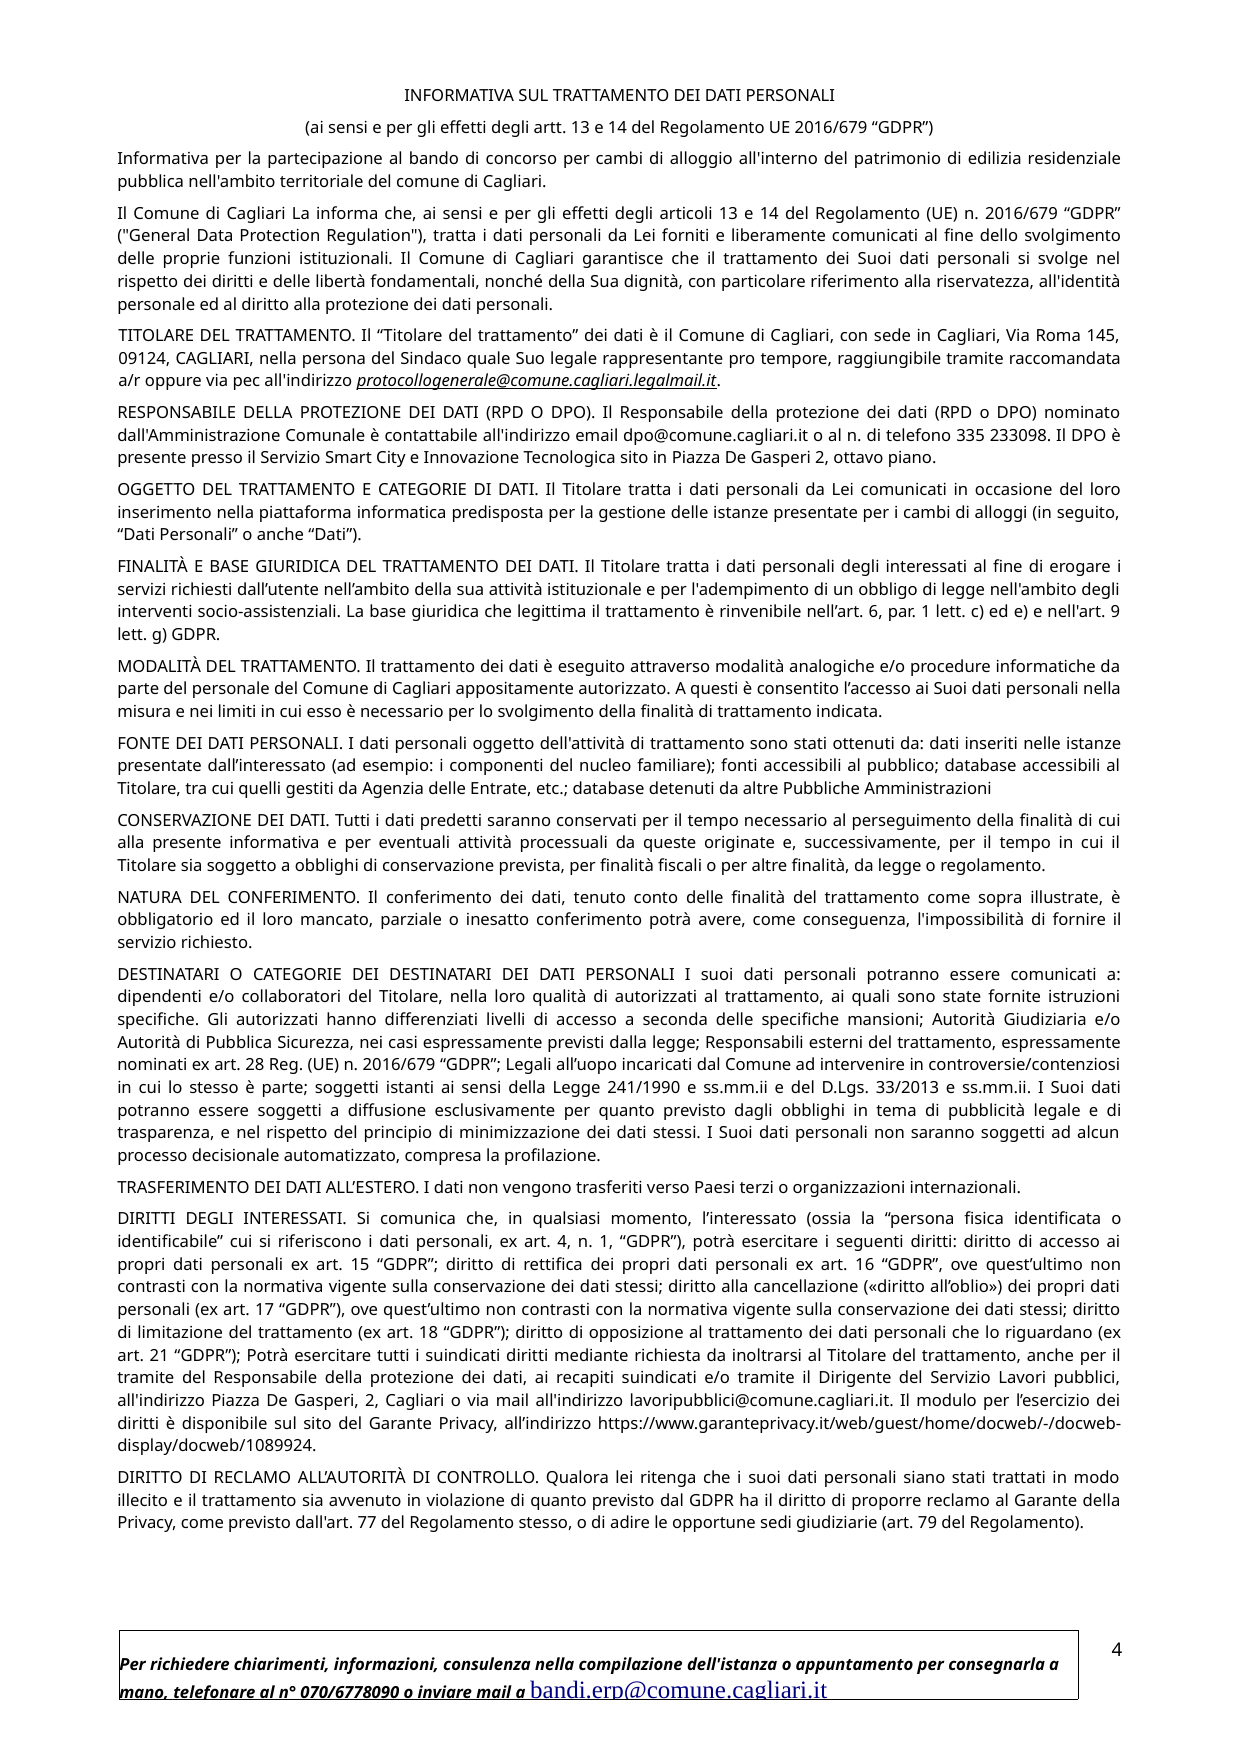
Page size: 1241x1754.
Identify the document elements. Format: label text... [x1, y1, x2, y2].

text DIRITTO DI RECLAMO ALL’AUTORITÀ DI CONTROLLO. Qualora lei ritenga che i suoi dati personali siano stati trattati in modo illecito e il trattamento sia avvenuto in violazione di quanto previsto dal GDPR ha il diritto di proporre reclamo al Garante della Privacy, come previsto dall'art. 77 del Regolamento stesso, o di adire le opportune sedi giudiziarie (art. 79 del Regolamento). [117, 1466, 1122, 1534]
text Il Comune di Cagliari La informa che, ai sensi e per gli effetti degli articoli 13 e 14 del Regolamento (UE) n. 2016/679 “GDPR” ("General Data Protection Regulation"), tratta i dati personali da Lei forniti e liberamente comunicati al fine dello svolgimento delle proprie funzioni istituzionali. Il Comune di Cagliari garantisce che il trattamento dei Suoi dati personali si svolge nel rispetto dei diritti e delle libertà fondamentali, nonché della Sua dignità, con particolare riferimento alla riservatezza, all'identità personale ed al diritto alla protezione dei dati personali. [117, 201, 1122, 315]
text DIRITTI DEGLI INTERESSATI. Si comunica che, in qualsiasi momento, l’interessato (ossia la “persona fisica identificata o identificabile” cui si riferiscono i dati personali, ex art. 4, n. 1, “GDPR”), potrà esercitare i seguenti diritti: diritto di accesso ai propri dati personali ex art. 15 “GDPR”; diritto di rettifica dei propri dati personali ex art. 16 “GDPR”, ove quest’ultimo non contrasti con la normativa vigente sulla conservazione dei dati stessi; diritto alla cancellazione («diritto all’oblio») dei propri dati personali (ex art. 17 “GDPR”), ove quest’ultimo non contrasti con la normativa vigente sulla conservazione dei dati stessi; diritto di limitazione del trattamento (ex art. 18 “GDPR”); diritto di opposizione al trattamento dei dati personali che lo riguardano (ex art. 21 “GDPR”); Potrà esercitare tutti i suindicati diritti mediante richiesta da inoltrarsi al Titolare del trattamento, anche per il tramite del Responsabile della protezione dei dati, ai recapiti suindicati e/o tramite il Dirigente del Servizio Lavori pubblici, all'indirizzo Piazza De Gasperi, 2, Cagliari o via mail all'indirizzo lavoripubblici@comune.cagliari.it. Il modulo per l’esercizio dei diritti è disponibile sul sito del Garante Privacy, all’indirizzo https://www.garanteprivacy.it/web/guest/home/docweb/-/docweb-display/docweb/1089924. [117, 1207, 1122, 1457]
text INFORMATIVA SUL TRATTAMENTO DEI DATI PERSONALI [117, 84, 1122, 107]
text FINALITÀ E BASE GIURIDICA DEL TRATTAMENTO DEI DATI. Il Titolare tratta i dati personali degli interessati al fine di erogare i servizi richiesti dall’utente nell’ambito della sua attività istituzionale e per l'adempimento di un obbligo di legge nell'ambito degli interventi socio-assistenziali. La base giuridica che legittima il trattamento è rinvenibile nell’art. 6, par. 1 lett. c) ed e) e nell'art. 9 lett. g) GDPR. [117, 554, 1122, 645]
text Informativa per la partecipazione al bando di concorso per cambi di alloggio all'interno del patrimonio di edilizia residenziale pubblica nell'ambito territoriale del comune di Cagliari. [117, 147, 1122, 192]
text TITOLARE DEL TRATTAMENTO. Il “Titolare del trattamento” dei dati è il Comune di Cagliari, con sede in Cagliari, Via Roma 145, 09124, CAGLIARI, nella persona del Sindaco quale Suo legale rappresentante pro tempore, raggiungibile tramite raccomandata a/r oppure via pec all'indirizzo protocollogenerale@comune.cagliari.legalmail.it. [118, 324, 1122, 392]
text FONTE DEI DATI PERSONALI. I dati personali oggetto dell'attività di trattamento sono stati ottenuti da: dati inseriti nelle istanze presentate dall’interessato (ad esempio: i componenti del nucleo familiare); fonti accessibili al pubblico; database accessibili al Titolare, tra cui quelli gestiti da Agenzia delle Entrate, etc.; database detenuti da altre Pubbliche Amministrazioni [117, 731, 1122, 799]
text OGGETTO DEL TRATTAMENTO E CATEGORIE DI DATI. Il Titolare tratta i dati personali da Lei comunicati in occasione del loro inserimento nella piattaforma informatica predisposta per la gestione delle istanze presentate per i cambi di alloggi (in seguito, “Dati Personali” o anche “Dati”). [117, 478, 1122, 546]
text NATURA DEL CONFERIMENTO. Il conferimento dei dati, tenuto conto delle finalità del trattamento come sopra illustrate, è obbligatorio ed il loro mancato, parziale o inesatto conferimento potrà avere, come conseguenza, l'impossibilità di fornire il servizio richiesto. [117, 885, 1122, 953]
text (ai sensi e per gli effetti degli artt. 13 e 14 del Regolamento UE 2016/679 “GDPR”) [117, 115, 1122, 138]
text MODALITÀ DEL TRATTAMENTO. Il trattamento dei dati è eseguito attraverso modalità analogiche e/o procedure informatiche da parte del personale del Comune di Cagliari appositamente autorizzato. A questi è consentito l’accesso ai Suoi dati personali nella misura e nei limiti in cui esso è necessario per lo svolgimento della finalità di trattamento indicata. [117, 654, 1122, 722]
text CONSERVAZIONE DEI DATI. Tutti i dati predetti saranno conservati per il tempo necessario al perseguimento della finalità di cui alla presente informativa e per eventuali attività processuali da queste originate e, successivamente, per il tempo in cui il Titolare sia soggetto a obblighi di conservazione prevista, per finalità fiscali o per altre finalità, da legge o regolamento. [117, 808, 1122, 876]
text RESPONSABILE DELLA PROTEZIONE DEI DATI (RPD O DPO). Il Responsabile della protezione dei dati (RPD o DPO) nominato dall'Amministrazione Comunale è contattabile all'indirizzo email dpo@comune.cagliari.it o al n. di telefono 335 233098. Il DPO è presente presso il Servizio Smart City e Innovazione Tecnologica sito in Piazza De Gasperi 2, ottavo piano. [117, 401, 1122, 469]
text TRASFERIMENTO DEI DATI ALL’ESTERO. I dati non vengono trasferiti verso Paesi terzi o organizzazioni internazionali. [117, 1175, 1122, 1198]
text DESTINATARI O CATEGORIE DEI DESTINATARI DEI DATI PERSONALI I suoi dati personali potranno essere comunicati a: dipendenti e/o collaboratori del Titolare, nella loro qualità di autorizzati al trattamento, ai quali sono state fornite istruzioni specifiche. Gli autorizzati hanno differenziati livelli di accesso a seconda delle specifiche mansioni; Autorità Giudiziaria e/o Autorità di Pubblica Sicurezza, nei casi espressamente previsti dalla legge; Responsabili esterni del trattamento, espressamente nominati ex art. 28 Reg. (UE) n. 2016/679 “GDPR”; Legali all’uopo incaricati dal Comune ad intervenire in controversie/contenziosi in cui lo stesso è parte; soggetti istanti ai sensi della Legge 241/1990 e ss.mm.ii e del D.Lgs. 33/2013 e ss.mm.ii. I Suoi dati potranno essere soggetti a diffusione esclusivamente per quanto previsto dagli obblighi in tema di pubblicità legale e di trasparenza, e nel rispetto del principio di minimizzazione dei dati stessi. I Suoi dati personali non saranno soggetti ad alcun processo decisionale automatizzato, compresa la profilazione. [117, 962, 1122, 1167]
